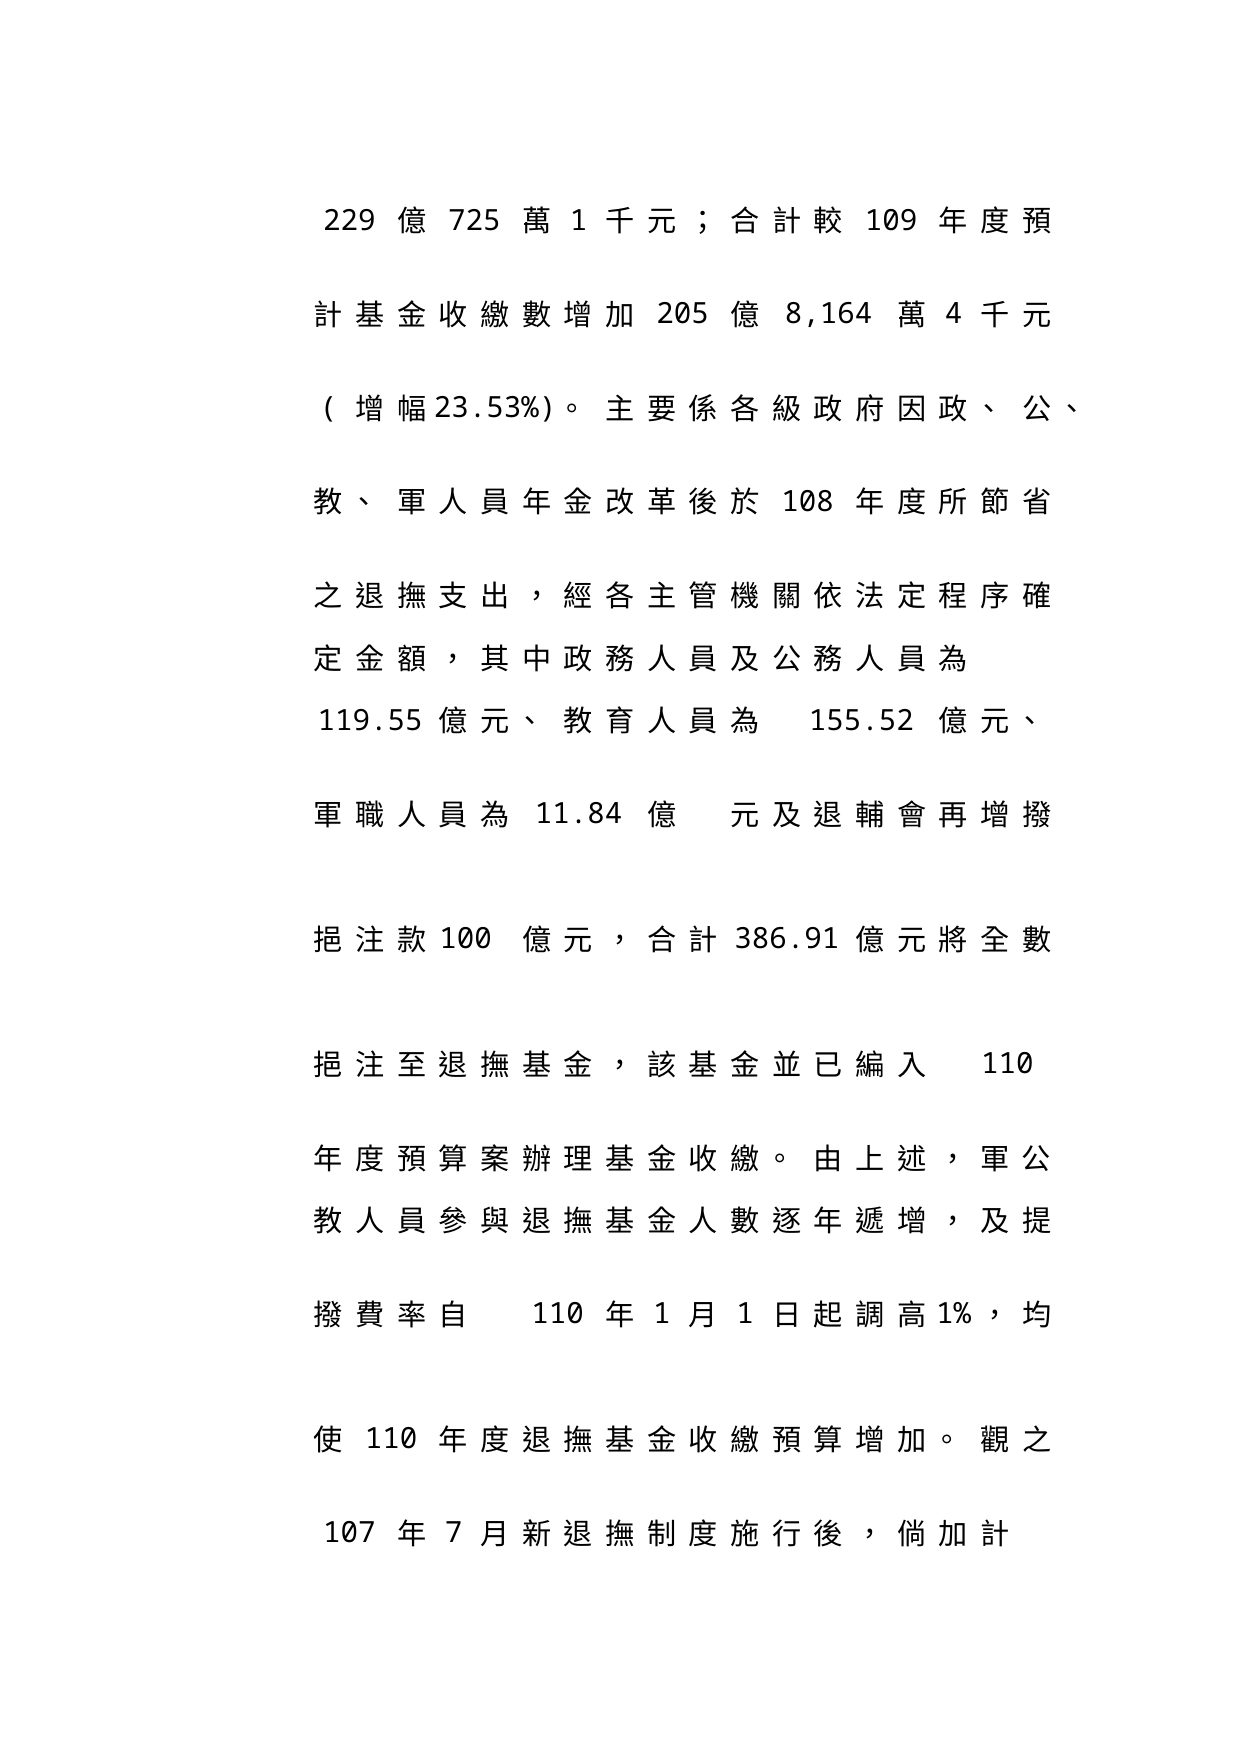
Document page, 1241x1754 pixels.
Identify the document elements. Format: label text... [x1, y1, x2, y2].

text 按退撫基金於110年度預算案編列基金收繳數1,080億6,012萬1千元，包括公(政）務人員447億8,781萬9千元、教育人員403億6,505萬1千元、軍職人員229億725萬1千元；合計較109年度預計基金收繳數增加205億8,164萬4千元(增幅23.53%)。主要係各級政府因政、公、教、軍人員年金改革後於108年度所節省之退撫支出，經各主管機關依法定程序確定金額，其中政務人員及公務人員為 119.55億元、教育人員為 155.52 億元、軍職人員為11.84億 元及退輔會再增撥挹注款100 億元，合計386.91億元將全數挹注至退撫基金，該基金並已編入 110 年度預算案辦理基金收繳。由上述，軍公教人員參與退撫基金人數逐年遞增，及提撥費率自 110年1月1日起調高1%，均使110年度退撫基金收繳預算增加。觀之107年7月新退撫制度施行後，倘加計109年度軍公教人員於107下半年節省之退撫經費及退輔會增撥款挹注退撫基金共240.77億元，則109年度及110年度合計各級政府挹注退撫基金已達627.68億元(詳表2)。 [271, 177, 1057, 1552]
